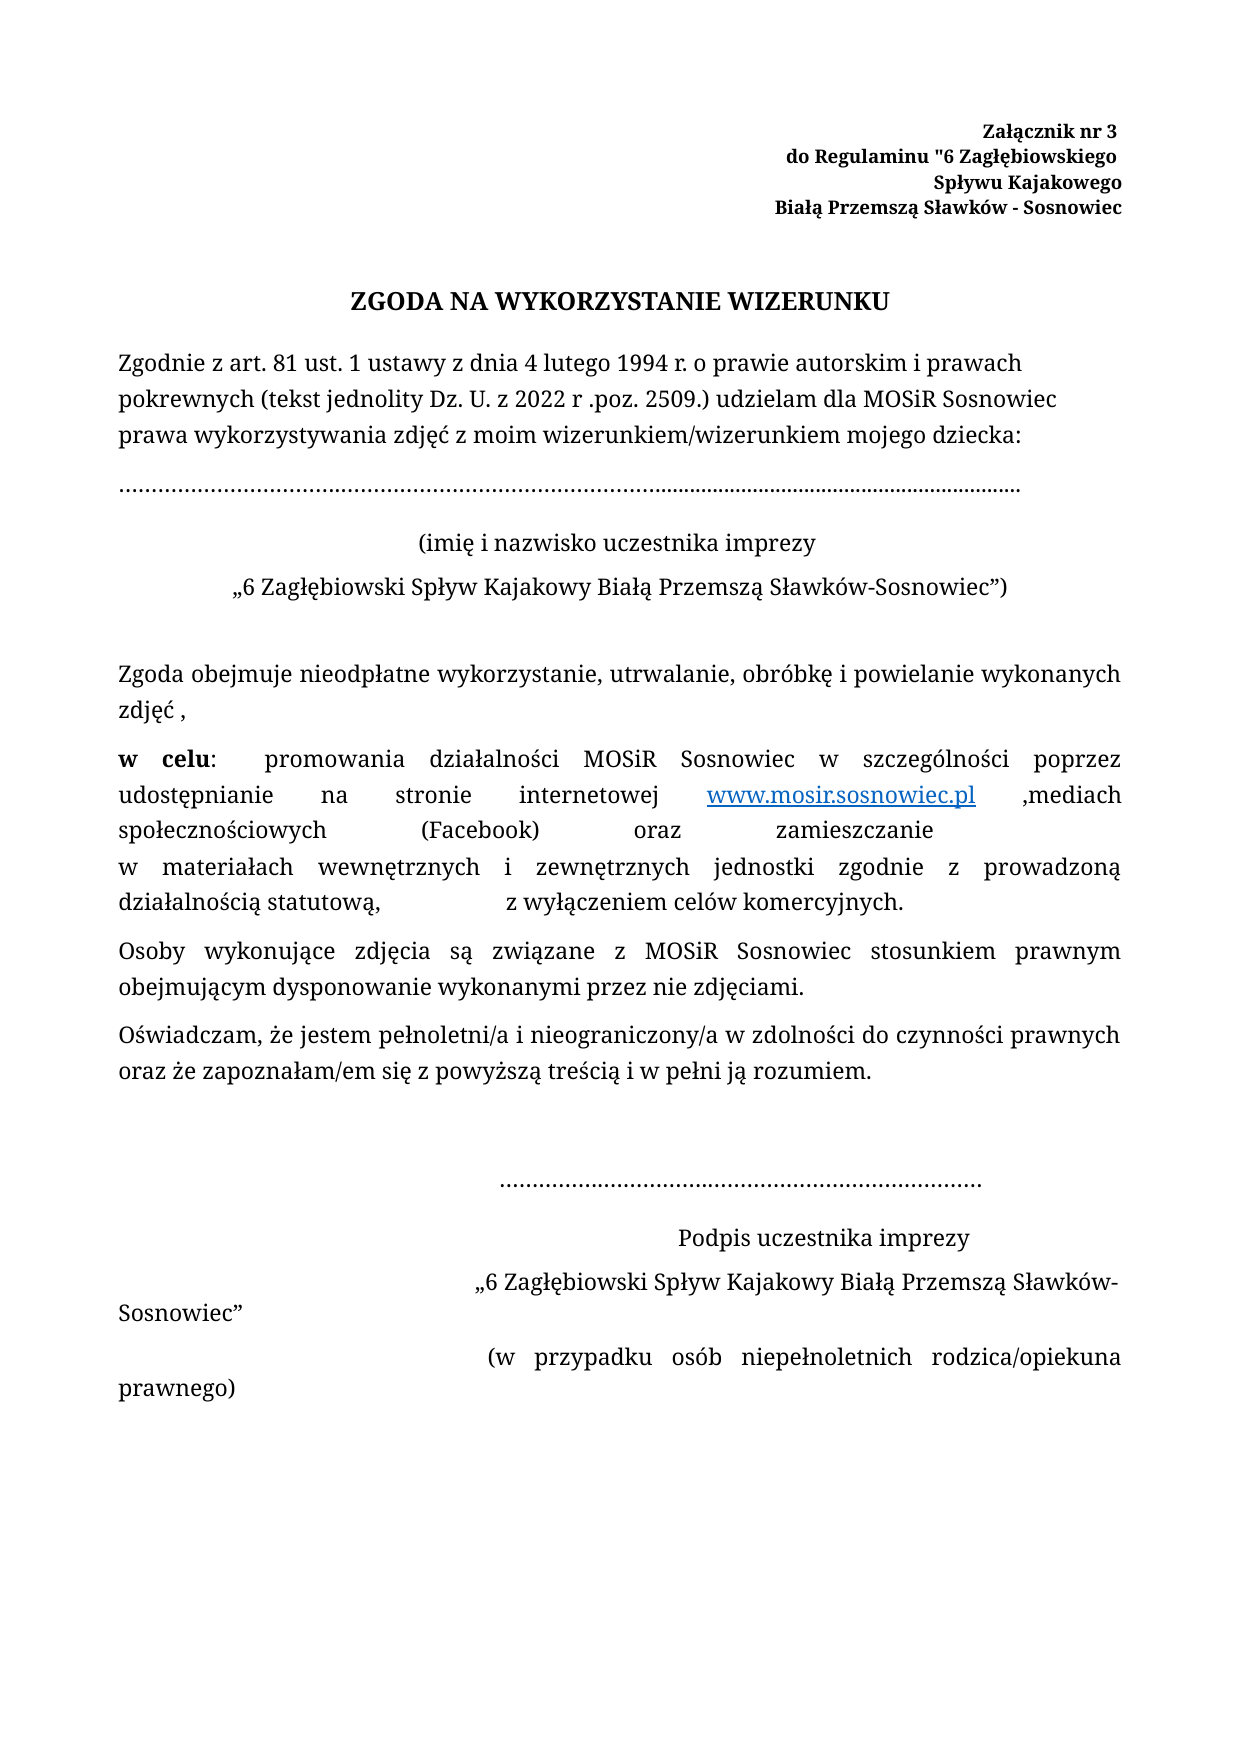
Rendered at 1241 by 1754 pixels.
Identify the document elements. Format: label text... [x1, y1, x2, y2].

text Zgodnie z art. 81 ust. 1 ustawy z dnia 4 lutego 1994 r. o prawie autorskim i prawach pokrewnych (tekst jednolity Dz. U. z 2022 r .poz. 2509.) udzielam dla MOSiR Sosnowiec prawa wykorzystywania zdjęć z moim wizerunkiem/wizerunkiem mojego dziecka: [118, 347, 1122, 450]
text do Regulaminu "6 Zagłębiowskiego [118, 144, 1122, 169]
text Załącznik nr 3 [118, 118, 1122, 144]
text „6 Zagłębiowski Spływ Kajakowy Białą Przemszą Sławków-Sosnowiec”) [118, 571, 1122, 602]
text ZGODA NA WYKORZYSTANIE WIZERUNKU [118, 284, 1122, 318]
text Spływu Kajakowego [118, 169, 1122, 195]
text Białą Przemszą Sławków - Sosnowiec [118, 195, 1122, 220]
text Podpis uczestnika imprezy [118, 1222, 1122, 1253]
text …………………………….…………………………………………................................................................ [118, 468, 1122, 499]
text Osoby wykonujące zdjęcia są związane z MOSiR Sosnowiec stosunkiem prawnym obejmującym dysponowanie wykonanymi przez nie zdjęciami. [118, 935, 1122, 1002]
text „6 Zagłębiowski Spływ Kajakowy Białą Przemszą Sławków-Sosnowiec” [118, 1266, 1122, 1328]
text (w przypadku osób niepełnoletnich rodzica/opiekuna prawnego) [118, 1341, 1122, 1403]
text …………….…………….…………………………………… [118, 1163, 1122, 1194]
text Oświadczam, że jestem pełnoletni/a i nieograniczony/a w zdolności do czynności prawnych oraz że zapoznałam/em się z powyższą treścią i w pełni ją rozumiem. [118, 1019, 1122, 1086]
text (imię i nazwisko uczestnika imprezy [118, 527, 1122, 558]
text w celu: promowania działalności MOSiR Sosnowiec w szczególności poprzez udostępnianie na stronie internetowej www.mosir.sosnowiec.pl ,mediach społecznościowych (Facebook) oraz zamieszczanie w materiałach wewnętrznych i zewnętrznych jednostki zgodnie z prowadzoną działalnością statutową, z wyłączeniem celów komercyjnych. [118, 743, 1122, 918]
text Zgoda obejmuje nieodpłatne wykorzystanie, utrwalanie, obróbkę i powielanie wykonanych zdjęć , [118, 658, 1122, 725]
